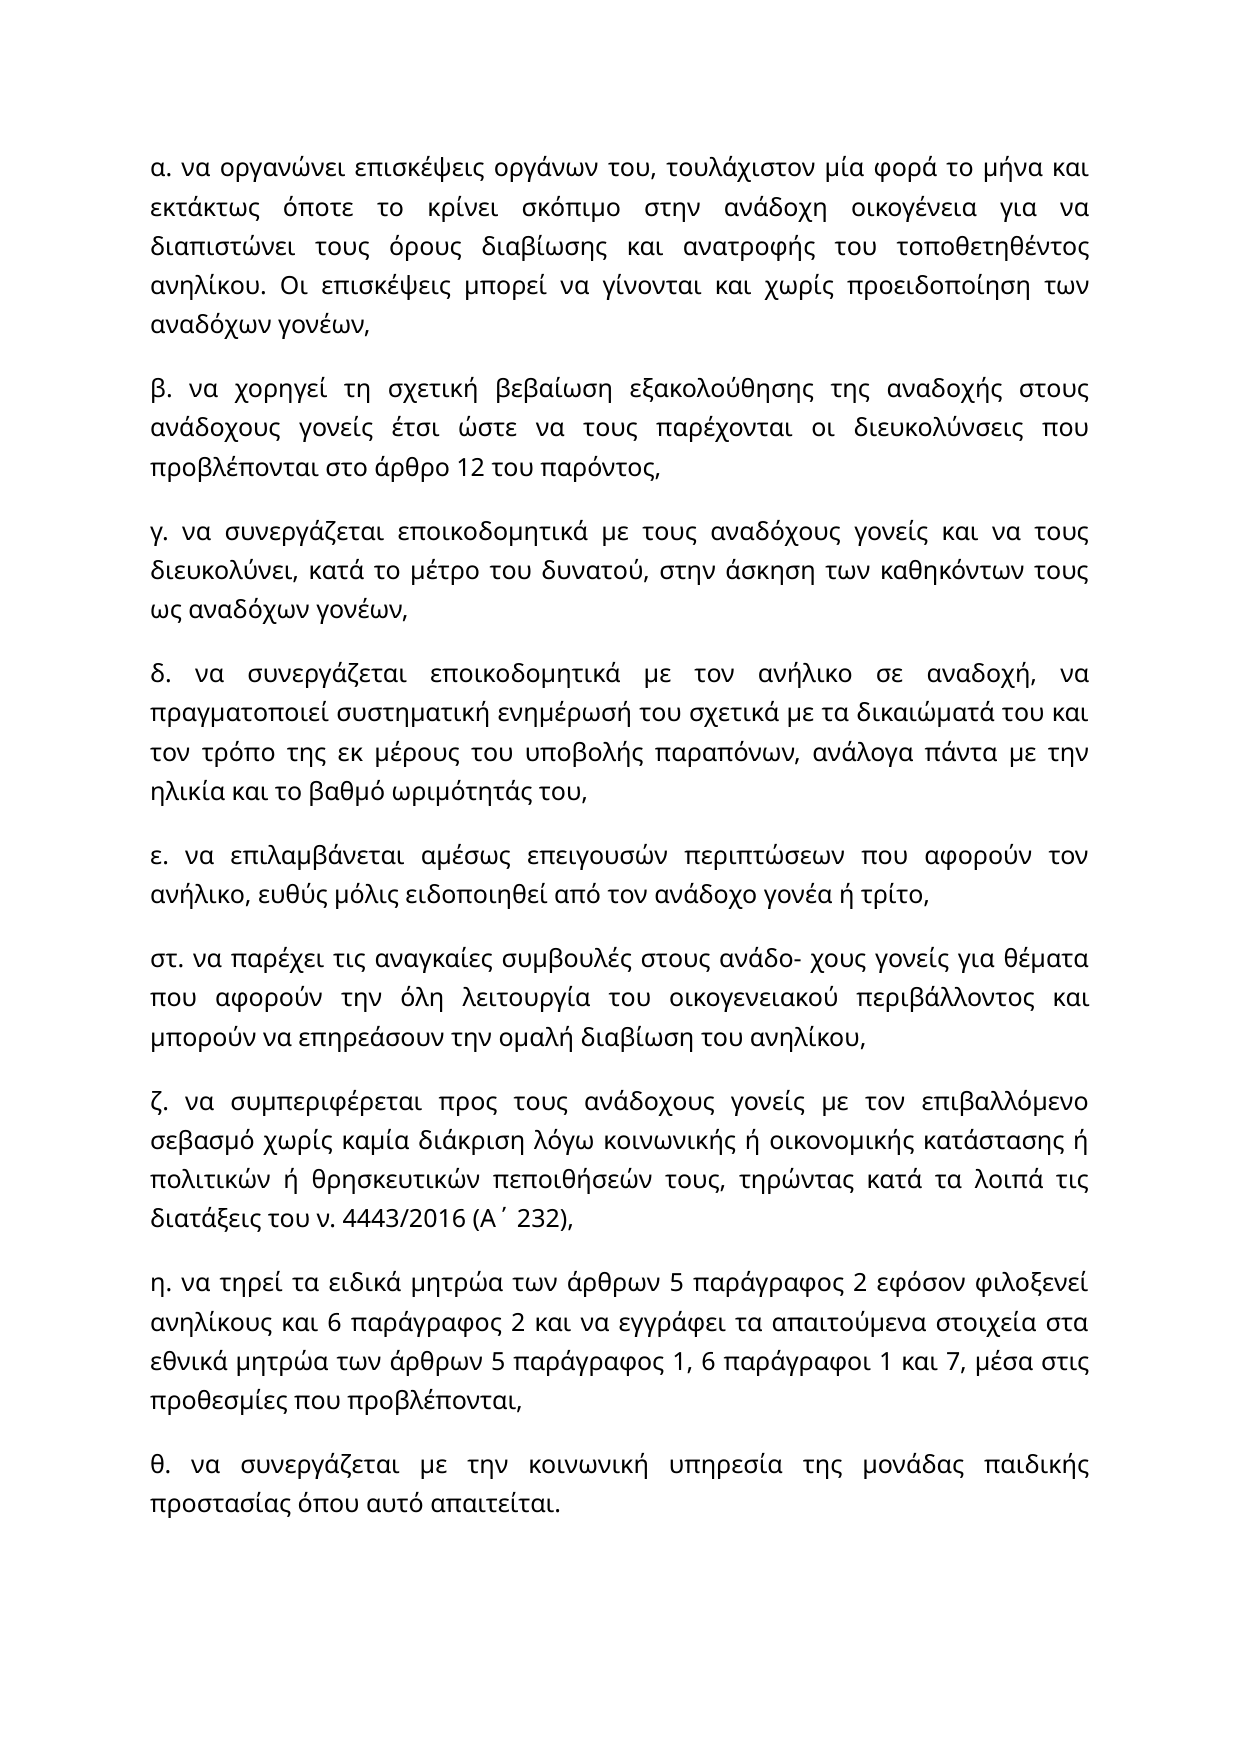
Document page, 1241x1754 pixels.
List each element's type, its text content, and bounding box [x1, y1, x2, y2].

text γ. να συνεργάζεται εποικοδομητικά με τους αναδόχους γονείς και να τους διευκολύνει, κατά το μέτρο του δυνατού, στην άσκηση των καθηκόντων τους ως αναδόχων γονέων, [150, 513, 1090, 626]
text στ. να παρέχει τις αναγκαίες συμβουλές στους ανάδο- χους γονείς για θέματα που αφορούν την όλη λειτουργία του οικογενειακού περιβάλλοντος και μπορούν να επηρεάσουν την ομαλή διαβίωση του ανηλίκου, [150, 941, 1090, 1053]
text β. να χορηγεί τη σχετική βεβαίωση εξακολούθησης της αναδοχής στους ανάδοχους γονείς έτσι ώστε να τους παρέχονται οι διευκολύνσεις που προβλέπονται στο άρθρο 12 του παρόντος, [150, 371, 1090, 483]
text η. να τηρεί τα ειδικά μητρώα των άρθρων 5 παράγραφος 2 εφόσον φιλοξενεί ανηλίκους και 6 παράγραφος 2 και να εγγράφει τα απαιτούμενα στοιχεία στα εθνικά μητρώα των άρθρων 5 παράγραφος 1, 6 παράγραφοι 1 και 7, μέσα στις προθεσμίες που προβλέπονται, [150, 1265, 1090, 1417]
text θ. να συνεργάζεται με την κοινωνική υπηρεσία της μονάδας παιδικής προστασίας όπου αυτό απαιτείται. [150, 1447, 1090, 1520]
text ζ. να συμπεριφέρεται προς τους ανάδοχους γονείς με τον επιβαλλόμενο σεβασμό χωρίς καμία διάκριση λόγω κοινωνικής ή οικονομικής κατάστασης ή πολιτικών ή θρησκευτικών πεποιθήσεών τους, τηρώντας κατά τα λοιπά τις διατάξεις του ν. 4443/2016 (Α΄ 232), [150, 1083, 1090, 1235]
text δ. να συνεργάζεται εποικοδομητικά με τον ανήλικο σε αναδοχή, να πραγματοποιεί συστηματική ενημέρωσή του σχετικά με τα δικαιώματά του και τον τρόπο της εκ μέρους του υποβολής παραπόνων, ανάλογα πάντα με την ηλικία και το βαθμό ωριμότητάς του, [150, 656, 1090, 807]
text ε. να επιλαμβάνεται αμέσως επειγουσών περιπτώσεων που αφορούν τον ανήλικο, ευθύς μόλις ειδοποιηθεί από τον ανάδοχο γονέα ή τρίτο, [150, 837, 1090, 911]
text α. να οργανώνει επισκέψεις οργάνων του, τουλάχιστον μία φορά το μήνα και εκτάκτως όποτε το κρίνει σκόπιμο στην ανάδοχη οικογένεια για να διαπιστώνει τους όρους διαβίωσης και ανατροφής του τοποθετηθέντος ανηλίκου. Οι επισκέψεις μπορεί να γίνονται και χωρίς προειδοποίηση των αναδόχων γονέων, [150, 150, 1090, 341]
